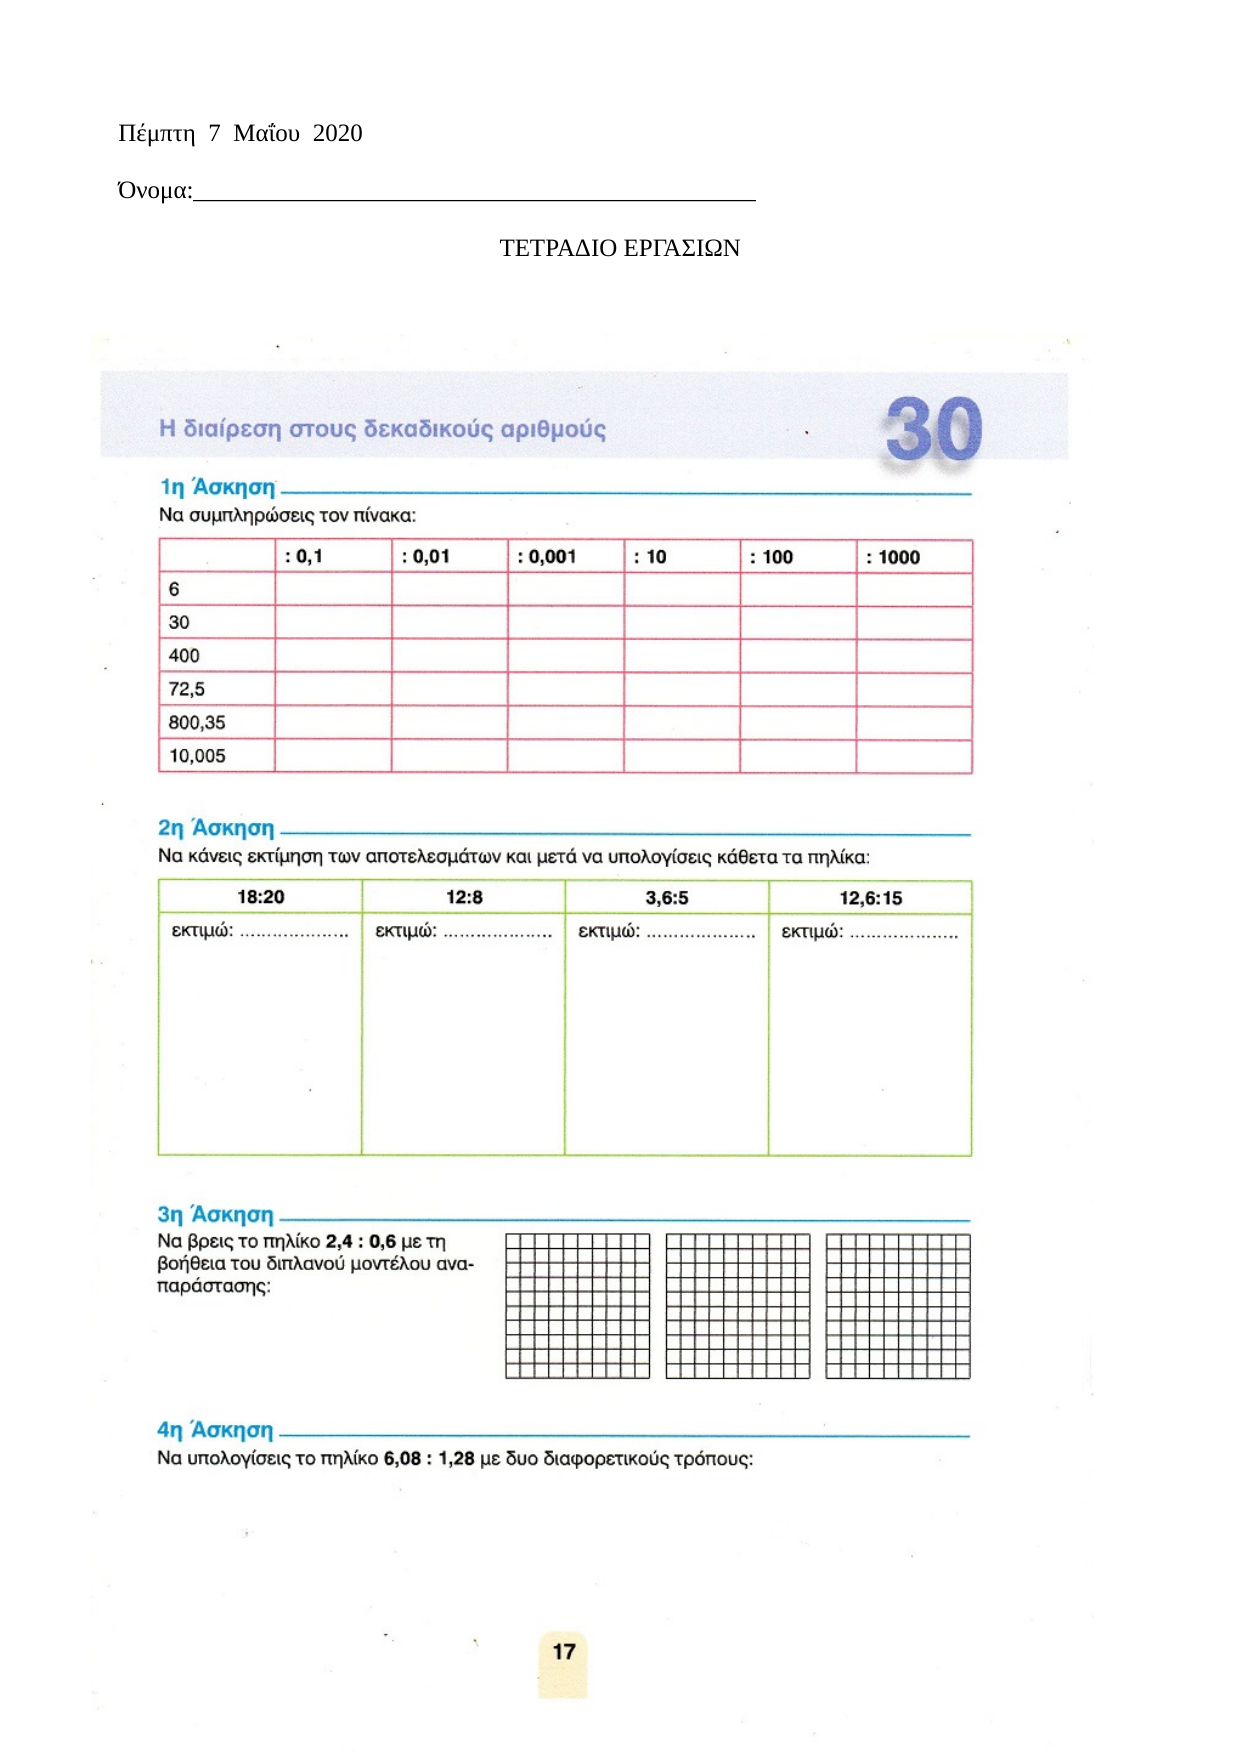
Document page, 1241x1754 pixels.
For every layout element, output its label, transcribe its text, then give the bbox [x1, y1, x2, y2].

text Όνομα:_____________________________________________ [118, 176, 1122, 204]
picture [90, 334, 1095, 1753]
text ΤΕΤΡΑΔΙΟ ΕΡΓΑΣΙΩΝ [118, 233, 1122, 262]
text Πέμπτη 7 Μαΐου 2020 [118, 118, 1122, 147]
